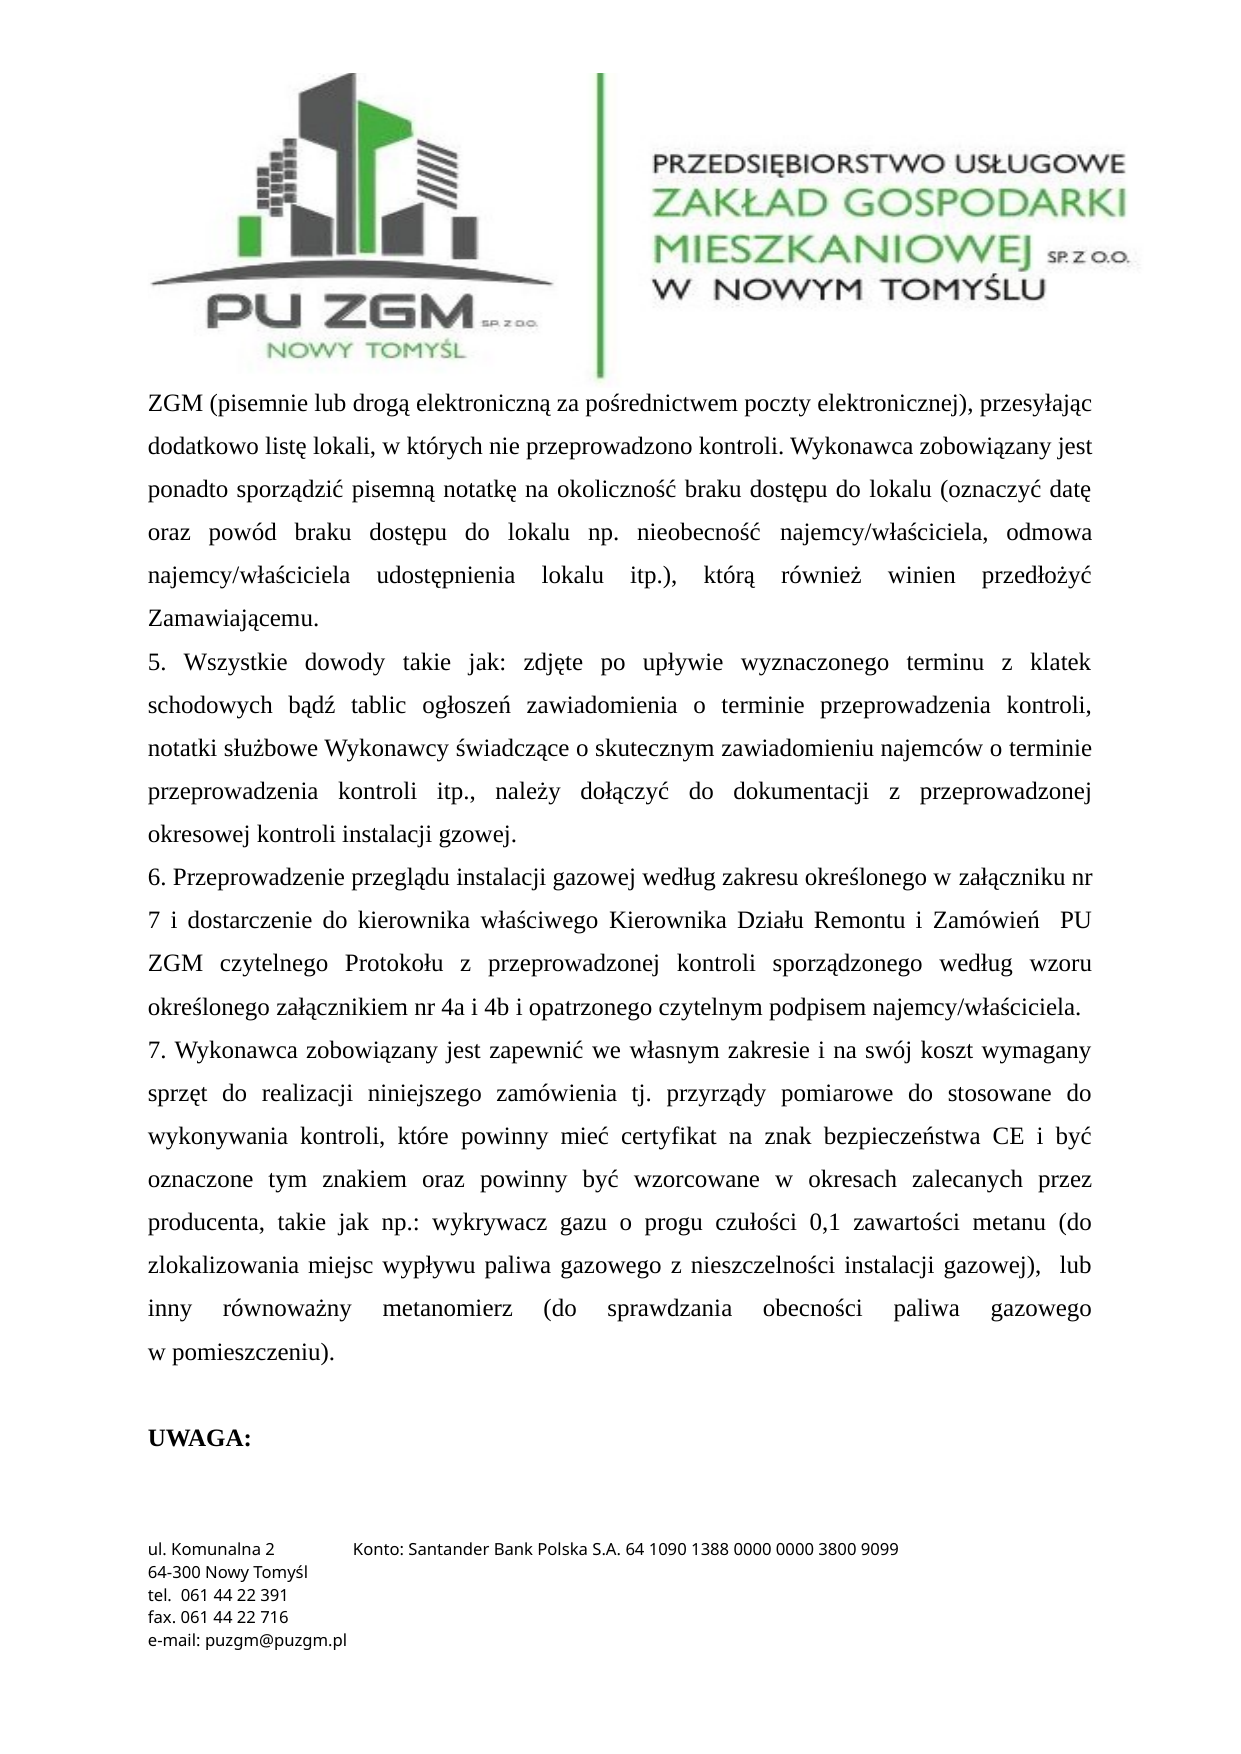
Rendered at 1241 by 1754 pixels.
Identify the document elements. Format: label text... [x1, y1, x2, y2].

list Wykonawca zobowiązany jest zapewnić we własnym zakresie i na swój koszt wymagany sprzęt do realizacji niniejszego zamówienia tj. przyrządy pomiarowe do stosowane do wykonywania kontroli, które powinny mieć certyfikat na znak bezpieczeństwa CE i być oznaczone tym znakiem oraz powinny być wzorcowane w okresach zalecanych przez producenta, takie jak np.: wykrywacz gazu o progu czułości 0,1 zawartości metanu (do zlokalizowania miejsc wypływu paliwa gazowego z nieszczelności instalacji gazowej), lub inny równoważny metanomierz (do sprawdzania obecności paliwa gazowego w pomieszczeniu). [148, 1035, 1093, 1365]
list Wszystkie dowody takie jak: zdjęte po upływie wyznaczonego terminu z klatek schodowych bądź tablic ogłoszeń zawiadomienia o terminie przeprowadzenia kontroli, notatki służbowe Wykonawcy świadczące o skutecznym zawiadomieniu najemców o terminie przeprowadzenia kontroli itp., należy dołączyć do dokumentacji z przeprowadzonej okresowej kontroli instalacji gzowej. [148, 647, 1093, 848]
list Przeprowadzenie przeglądu instalacji gazowej według zakresu określonego w załączniku nr 7 i dostarczenie do kierownika właściwego Kierownika Działu Remontu i Zamówień PU ZGM czytelnego Protokołu z przeprowadzonej kontroli sporządzonego według wzoru określonego załącznikiem nr 4a i 4b i opatrzonego czytelnym podpisem najemcy/właściciela. [148, 862, 1093, 1020]
text UWAGA: [148, 1423, 1093, 1452]
picture [147, 73, 1165, 388]
list ZGM (pisemnie lub drogą elektroniczną za pośrednictwem poczty elektronicznej), przesyłając dodatkowo listę lokali, w których nie przeprowadzono kontroli. Wykonawca zobowiązany jest ponadto sporządzić pisemną notatkę na okoliczność braku dostępu do lokalu (oznaczyć datę oraz powód braku dostępu do lokalu np. nieobecność najemcy/właściciela, odmowa najemcy/właściciela udostępnienia lokalu itp.), którą również winien przedłożyć Zamawiającemu. [148, 388, 1093, 632]
